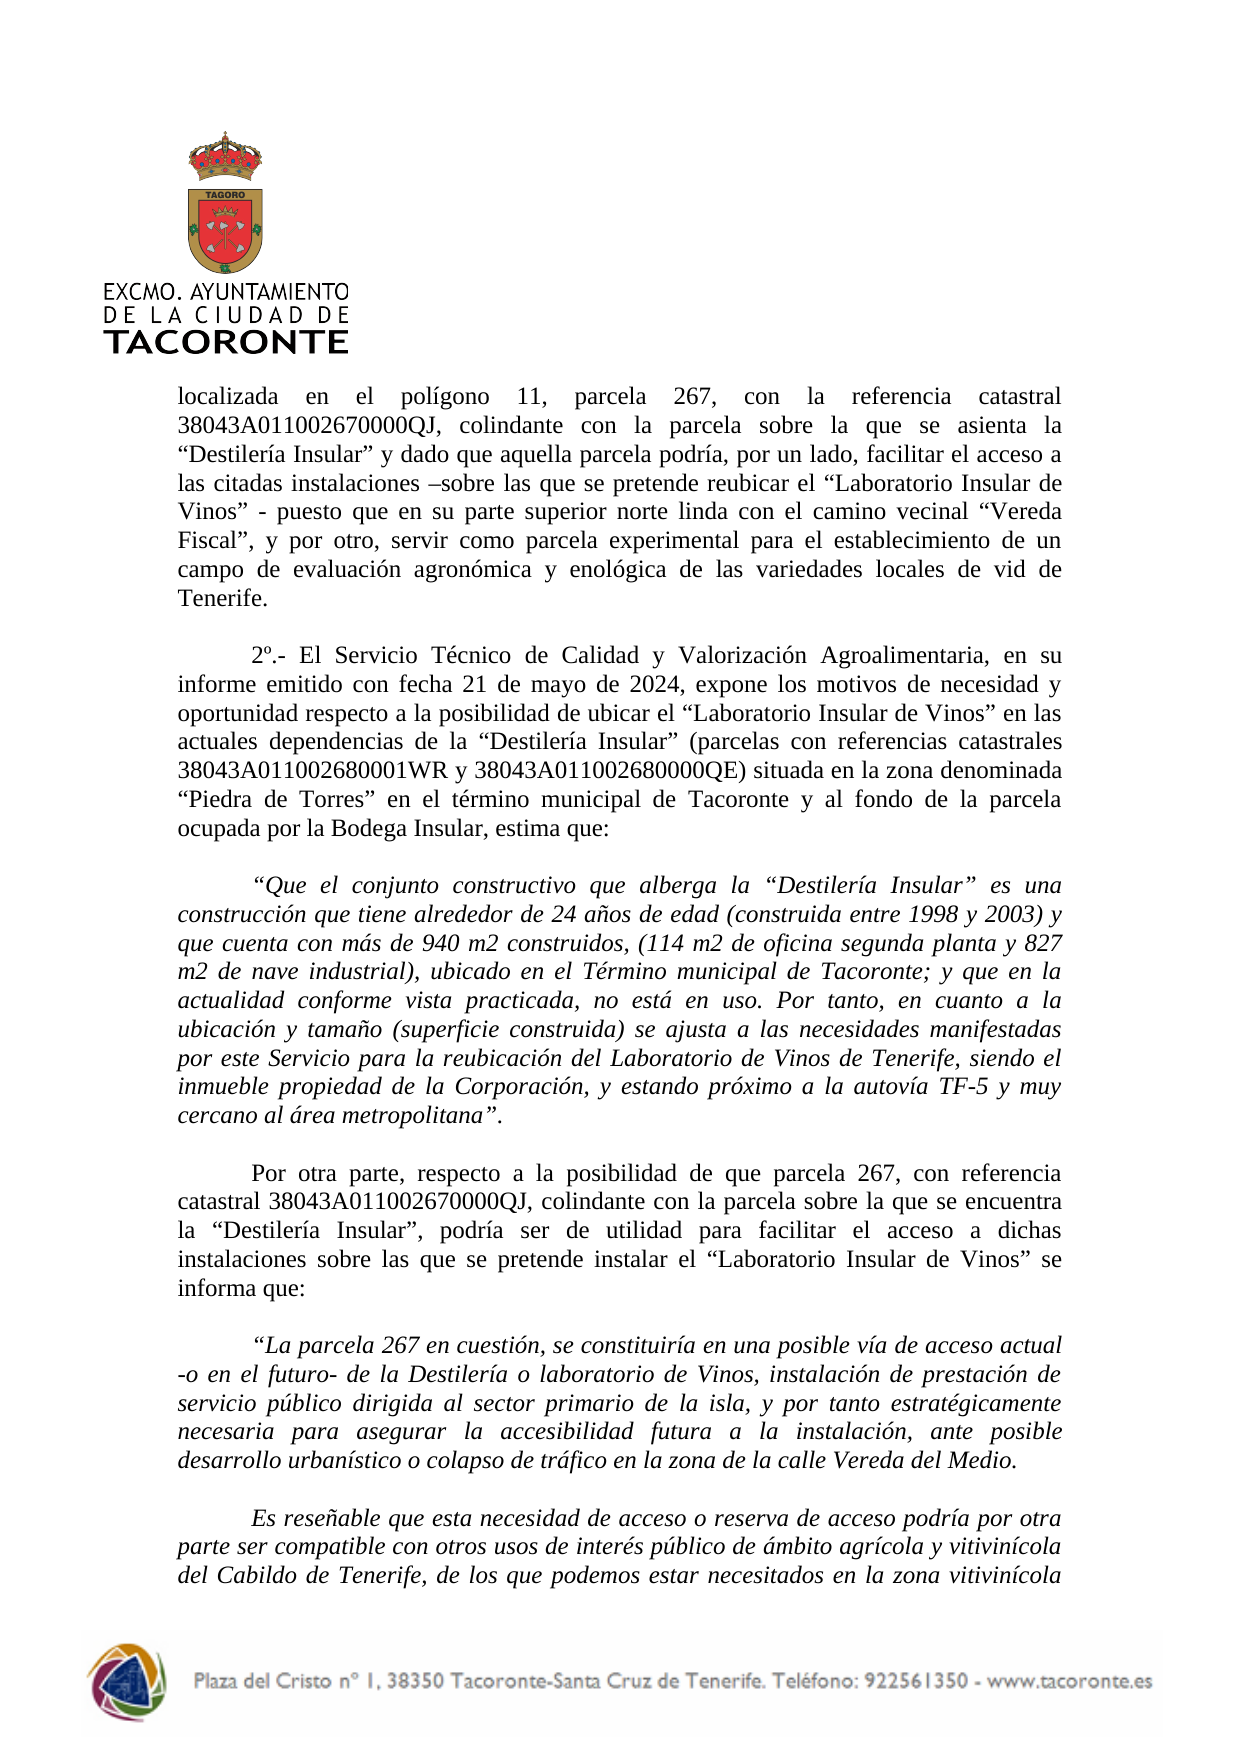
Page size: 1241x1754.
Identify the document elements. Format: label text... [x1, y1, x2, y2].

text 2º.- El Servicio Técnico de Calidad y Valorización Agroalimentaria, en su informe emitido con fecha 21 de mayo de 2024, expone los motivos de necesidad y oportunidad respecto a la posibilidad de ubicar el “Laboratorio Insular de Vinos” en las actuales dependencias de la “Destilería Insular” (parcelas con referencias catastrales 38043A011002680001WR y 38043A011002680000QE) situada en la zona denominada “Piedra de Torres” en el término municipal de Tacoronte y al fondo de la parcela ocupada por la Bodega Insular, estima que: [177, 640, 1063, 841]
picture [80, 1630, 1163, 1737]
text localizada en el polígono 11, parcela 267, con la referencia catastral 38043A011002670000QJ, colindante con la parcela sobre la que se asienta la “Destilería Insular” y dado que aquella parcela podría, por un lado, facilitar el acceso a las citadas instalaciones –sobre las que se pretende reubicar el “Laboratorio Insular de Vinos” - puesto que en su parte superior norte linda con el camino vecinal “Vereda Fiscal”, y por otro, servir como parcela experimental para el establecimiento de un campo de evaluación agronómica y enológica de las variedades locales de vid de Tenerife. [177, 381, 1063, 611]
text “La parcela 267 en cuestión, se constituiría en una posible vía de acceso actual -o en el futuro- de la Destilería o laboratorio de Vinos, instalación de prestación de servicio público dirigida al sector primario de la isla, y por tanto estratégicamente necesaria para asegurar la accesibilidad futura a la instalación, ante posible desarrollo urbanístico o colapso de tráfico en la zona de la calle Vereda del Medio. [177, 1330, 1063, 1474]
text “Que el conjunto constructivo que alberga la “Destilería Insular” es una construcción que tiene alrededor de 24 años de edad (construida entre 1998 y 2003) y que cuenta con más de 940 m2 construidos, (114 m2 de oficina segunda planta y 827 m2 de nave industrial), ubicado en el Término municipal de Tacoronte; y que en la actualidad conforme vista practicada, no está en uso. Por tanto, en cuanto a la ubicación y tamaño (superficie construida) se ajusta a las necesidades manifestadas por este Servicio para la reubicación del Laboratorio de Vinos de Tenerife, siendo el inmueble propiedad de la Corporación, y estando próximo a la autovía TF-5 y muy cercano al área metropolitana”. [177, 870, 1063, 1129]
text Por otra parte, respecto a la posibilidad de que parcela 267, con referencia catastral 38043A011002670000QJ, colindante con la parcela sobre la que se encuentra la “Destilería Insular”, podría ser de utilidad para facilitar el acceso a dichas instalaciones sobre las que se pretende instalar el “Laboratorio Insular de Vinos” se informa que: [177, 1158, 1063, 1301]
text Es reseñable que esta necesidad de acceso o reserva de acceso podría por otra parte ser compatible con otros usos de interés público de ámbito agrícola y vitivinícola del Cabildo de Tenerife, de los que podemos estar necesitados en la zona vitivinícola [177, 1503, 1063, 1589]
picture [103, 131, 348, 354]
